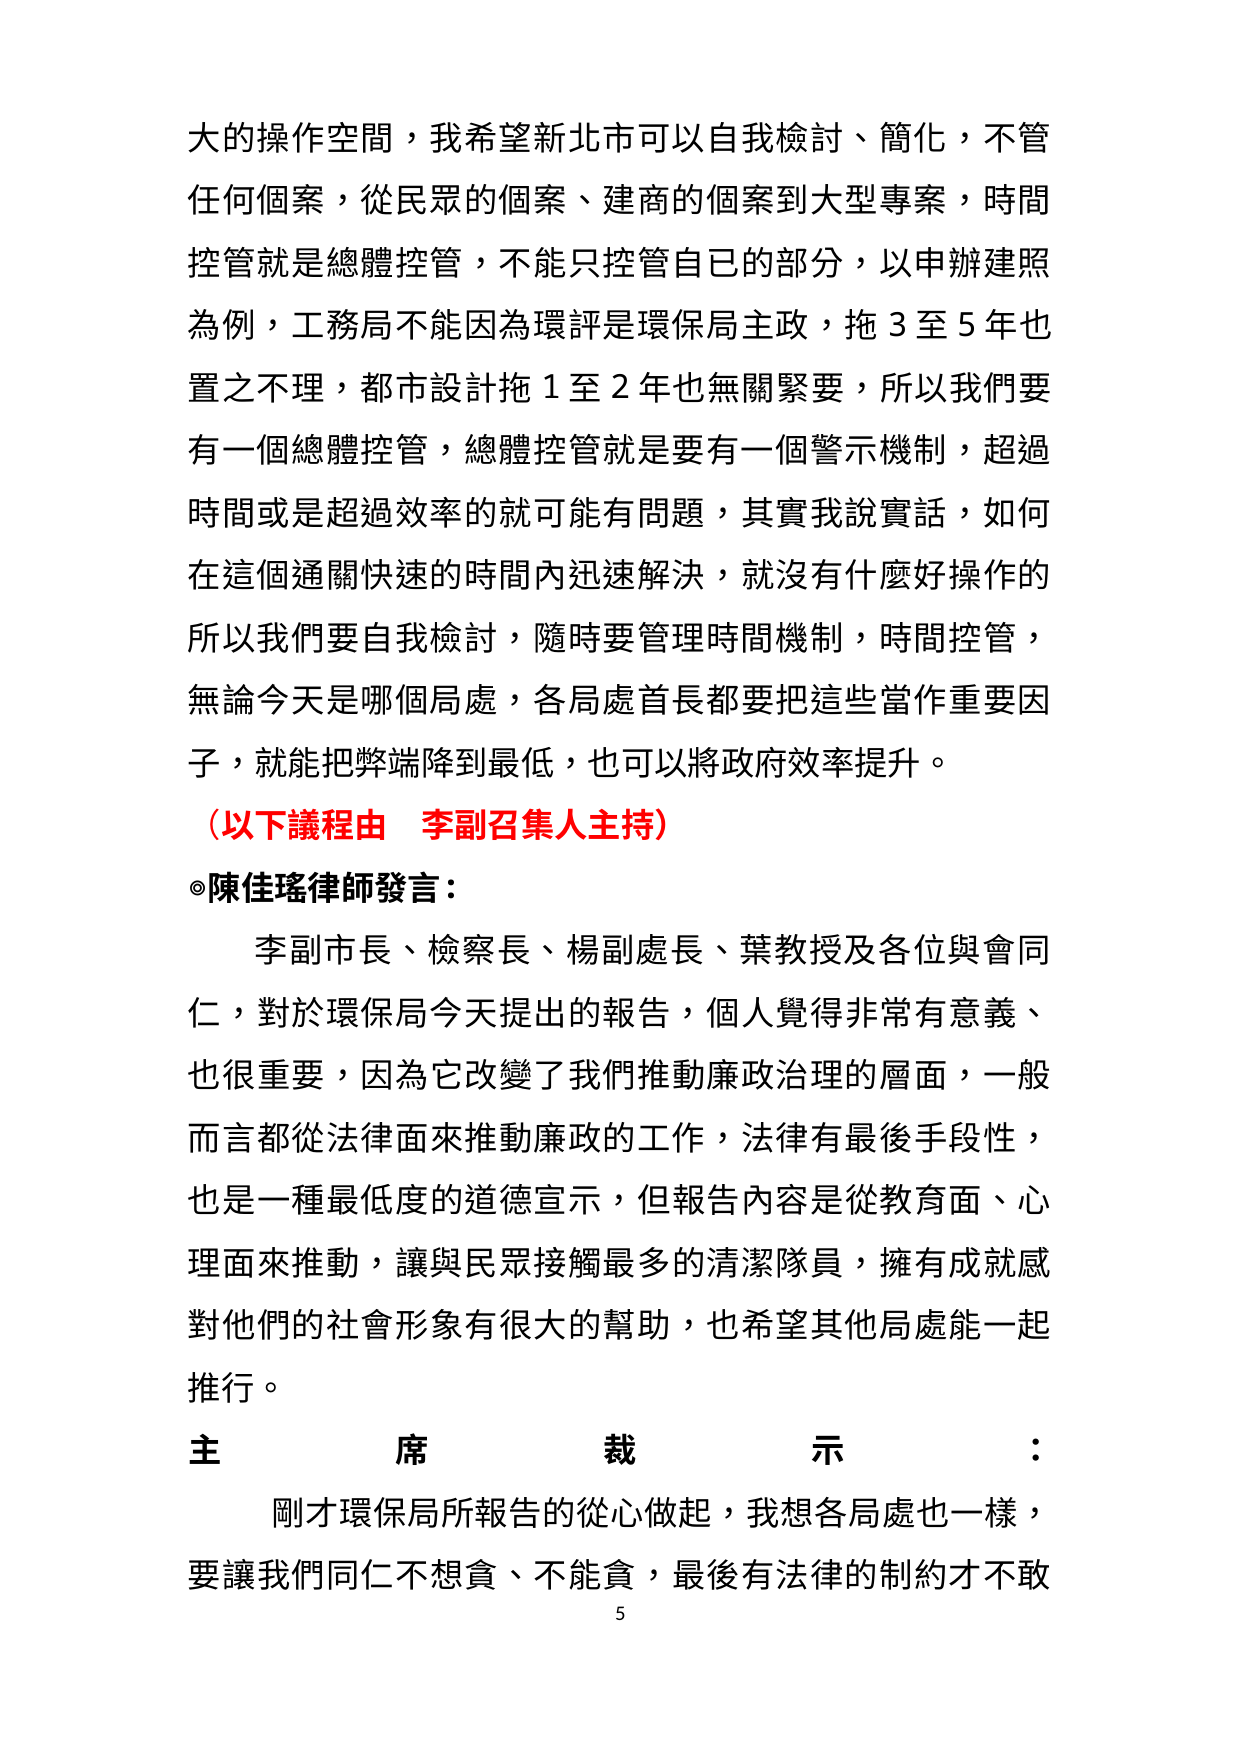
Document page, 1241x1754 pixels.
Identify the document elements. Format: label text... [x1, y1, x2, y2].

text （以下議程由 李副召集人主持） [187, 782, 1053, 844]
text 主席裁示： 剛才環保局所報告的從心做起，我想各局處也一樣，要讓我們同仁不想貪、不能貪，最後有法律的制約才不敢貪。各局處要照今天環保局所提的專案報告「從心做起」，使我們所有的同仁從教育做起，建立廉能的政府，讓所有的政務皆能達到廉能的要求。 [188, 1407, 1053, 1594]
text ◎陳佳瑤律師發言: [187, 844, 1053, 907]
text 李副市長、檢察長、楊副處長、葉教授及各位與會同仁，對於環保局今天提出的報告，個人覺得非常有意義、也很重要，因為它改變了我們推動廉政治理的層面，一般而言都從法律面來推動廉政的工作，法律有最後手段性，也是一種最低度的道德宣示，但報告內容是從教育面、心理面來推動，讓與民眾接觸最多的清潔隊員，擁有成就感，對他們的社會形象有很大的幫助，也希望其他局處能一起推行。 [188, 907, 1053, 1407]
text 謝謝葉委員，剛才葉委員提到的部分也請相關單位協助。台灣這幾十年來政府資訊公開效率提升部分可分為三個方面，人的部分，早期戶政單位報戶口、申請身分證及護照等，或是到社會局申請補助抑或勞工就業方面，都可能產生弊端。經過這幾年的努力，效率已經提高很多，辦護照也沒有聽說要收紅包，這些都是資訊透明、行政效率提升的關係；錢的部分，檢察長比較資深，知道早期稅捐、金融單位弊端很多，現在隨著資訊公開透明與效率改革後變得不一樣；土地、財產的部分，以新北市為例，城鄉局負責都市計畫、地政局負責土地管理再到工務局負責建照、使照的核發，過程中我們做了很多努力，也都有將資訊公開，可是如果你問民眾的認知，民眾一定認為這是最複雜，我個人解讀以為，這些過程中為了防弊，陸續追加很多法令，加越多的法令與規則進去，就創造出更多的不公開、不透明，舉例來說，現在去戶政事務所申辦業務，不會有人找代理人去，甚至線上就可以處理好，但如果是去地政事務所申辦業務或申請建築執照、使用執照，一般人不敢自已去，如果流程可以簡化到上網申請即可處理，那我想弊端就可以減少很多。所以如何讓資訊透明公開，讓民眾知道什麼時候可以申請到，這個就很重要。其次，我們為了防弊，從最上游的都市計畫、都市設計、環評、建照及使照申辦過程，訂立許多規則，就容易產生弊端與糢糊空間，所以我一直提醒，該鬆綁的就要鬆綁，也許我們只做特案管理，而非通案管理，特案管理就如同政風單位針對最有可能違規的人進行輔導，而不是全部輔導，如果全部輔導那公務員就通通不用做事情了，同樣的道理，不應該為了防弊，訂定一些內規而把作業準則越加越多，造成越大的操作空間，我希望新北市可以自我檢討、簡化，不管任何個案，從民眾的個案、建商的個案到大型專案，時間控管就是總體控管，不能只控管自已的部分，以申辦建照為例，工務局不能因為環評是環保局主政，拖3至5年也置之不理，都市設計拖1至2年也無關緊要，所以我們要有一個總體控管，總體控管就是要有一個警示機制，超過時間或是超過效率的就可能有問題，其實我說實話，如何在這個通關快速的時間內迅速解決，就沒有什麼好操作的，所以我們要自我檢討，隨時要管理時間機制，時間控管，無論今天是哪個局處，各局處首長都要把這些當作重要因子，就能把弊端降到最低，也可以將政府效率提升。 [187, 94, 1053, 782]
